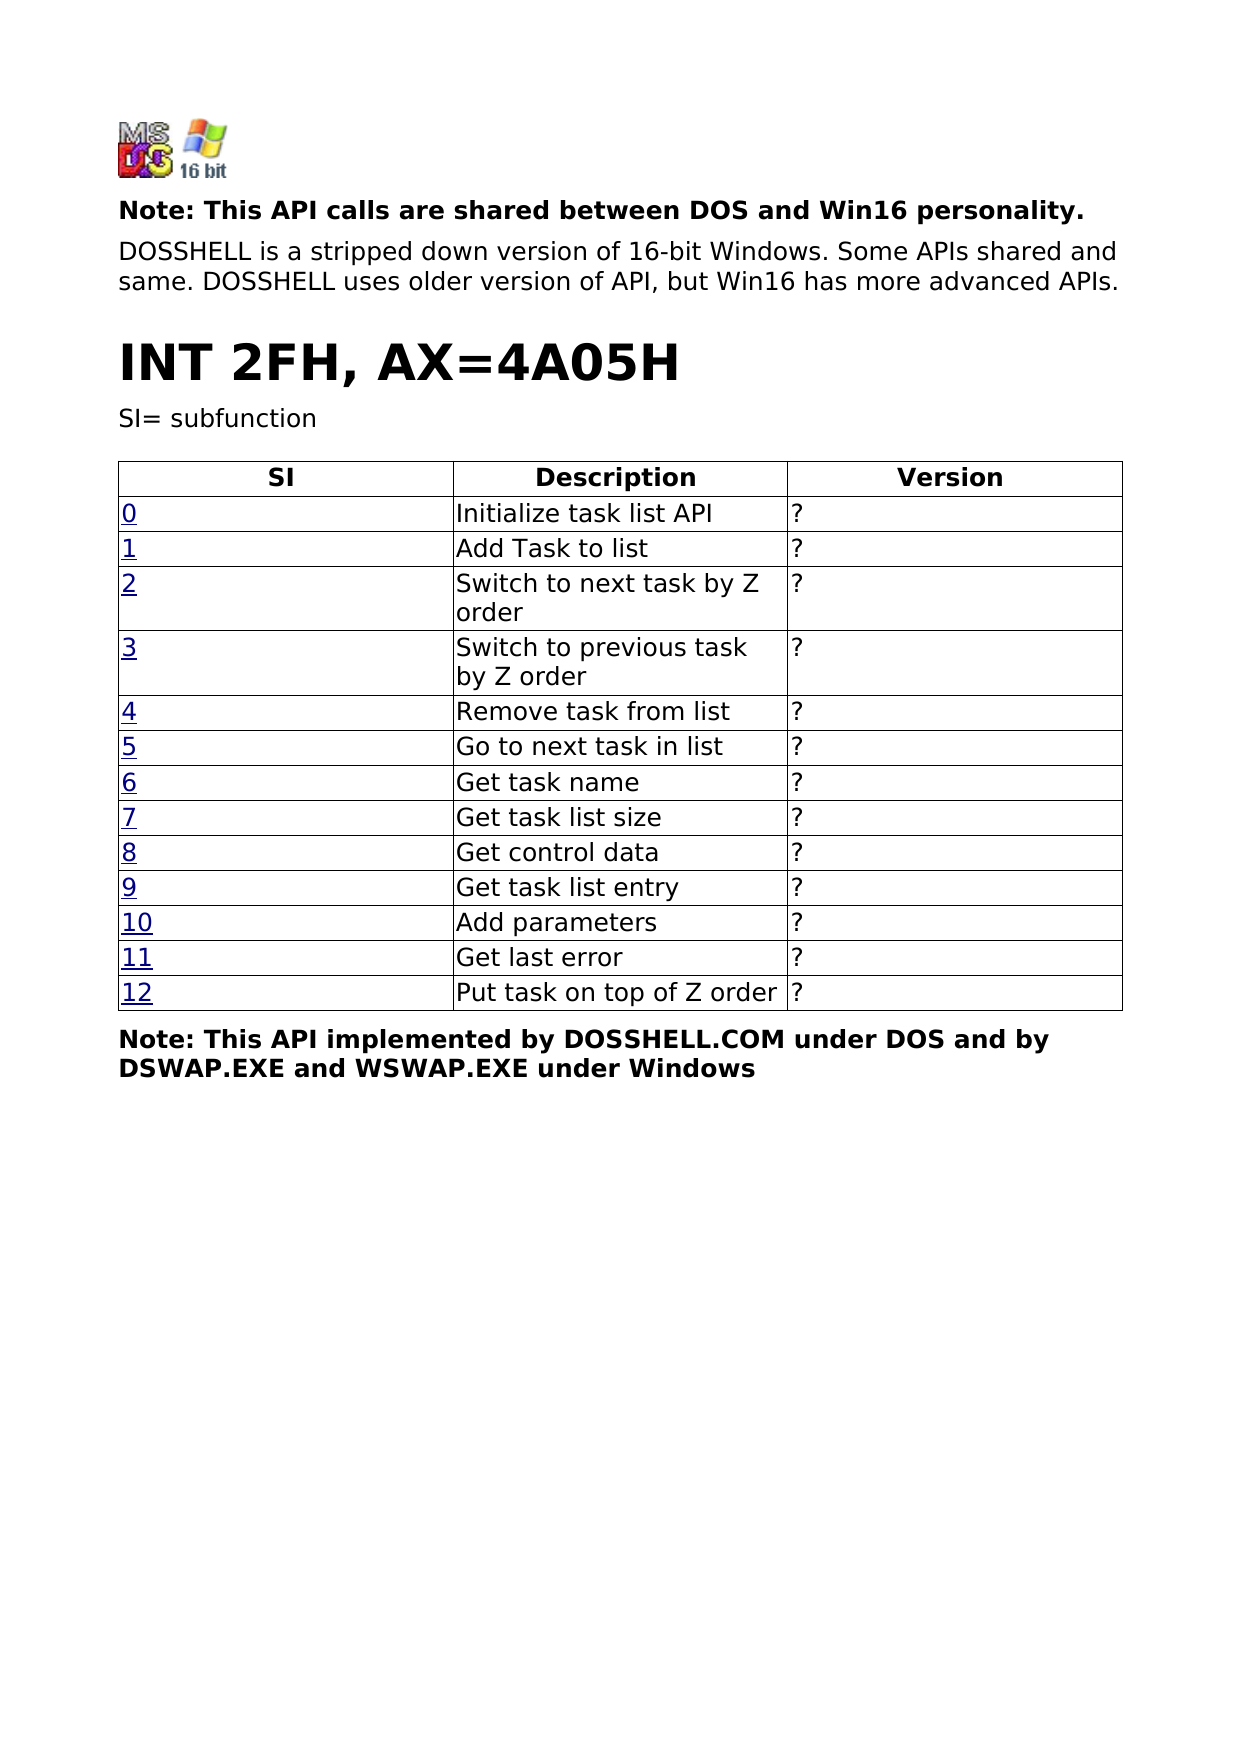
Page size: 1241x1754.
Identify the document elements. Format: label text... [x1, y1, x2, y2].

table_cell ? [788, 976, 1122, 1010]
picture [118, 122, 173, 178]
table_cell 0 [119, 497, 453, 531]
table_header Description [454, 462, 787, 496]
table_cell Remove task from list [454, 696, 787, 729]
table_cell Get control data [454, 836, 787, 870]
text Note: This API calls are shared between DOS and Win16 personality. [118, 196, 1122, 225]
table_cell 4 [119, 696, 453, 729]
table_cell Switch to previous task by Z order [454, 631, 787, 694]
picture [180, 118, 228, 178]
table_cell 12 [119, 976, 453, 1010]
table_cell 5 [119, 731, 453, 765]
table_cell 1 [119, 532, 453, 566]
table_cell 2 [119, 567, 453, 630]
table_cell 3 [119, 631, 453, 694]
table_cell ? [788, 731, 1122, 765]
table_cell Add parameters [454, 906, 787, 940]
table_cell Switch to next task by Z order [454, 567, 787, 630]
table_header SI [119, 462, 453, 496]
table_cell 10 [119, 906, 453, 940]
table_cell ? [788, 497, 1122, 531]
text Note: This API implemented by DOSSHELL.COM under DOS and by DSWAP.EXE and WSWAP.EXE under Windows [118, 1025, 1122, 1084]
table_cell Go to next task in list [454, 731, 787, 765]
table_cell Get task list entry [454, 871, 787, 905]
table_cell ? [788, 696, 1122, 729]
table_cell Get task name [454, 766, 787, 800]
table_header Version [788, 462, 1122, 496]
table_cell Initialize task list API [454, 497, 787, 531]
table_cell Get last error [454, 941, 787, 975]
subtitle INT 2FH, AX=4A05H [118, 333, 1122, 392]
table_cell ? [788, 801, 1122, 835]
table_cell ? [788, 906, 1122, 940]
table_cell 11 [119, 941, 453, 975]
table_cell ? [788, 836, 1122, 870]
table_cell ? [788, 631, 1122, 694]
table_cell Put task on top of Z order [454, 976, 787, 1010]
table_cell 6 [119, 766, 453, 800]
table_cell ? [788, 941, 1122, 975]
table_cell ? [788, 532, 1122, 566]
table_cell 7 [119, 801, 453, 835]
table_cell Get task list size [454, 801, 787, 835]
table_cell ? [788, 871, 1122, 905]
text DOSSHELL is a stripped down version of 16-bit Windows. Some APIs shared and same. DOSSHELL uses older version of API, but Win16 has more advanced APIs. [118, 238, 1122, 296]
table_cell ? [788, 766, 1122, 800]
table_cell 8 [119, 836, 453, 870]
table_cell 9 [119, 871, 453, 905]
table_cell Add Task to list [454, 532, 787, 566]
text SI= subfunction [118, 404, 1122, 433]
table_cell ? [788, 567, 1122, 630]
